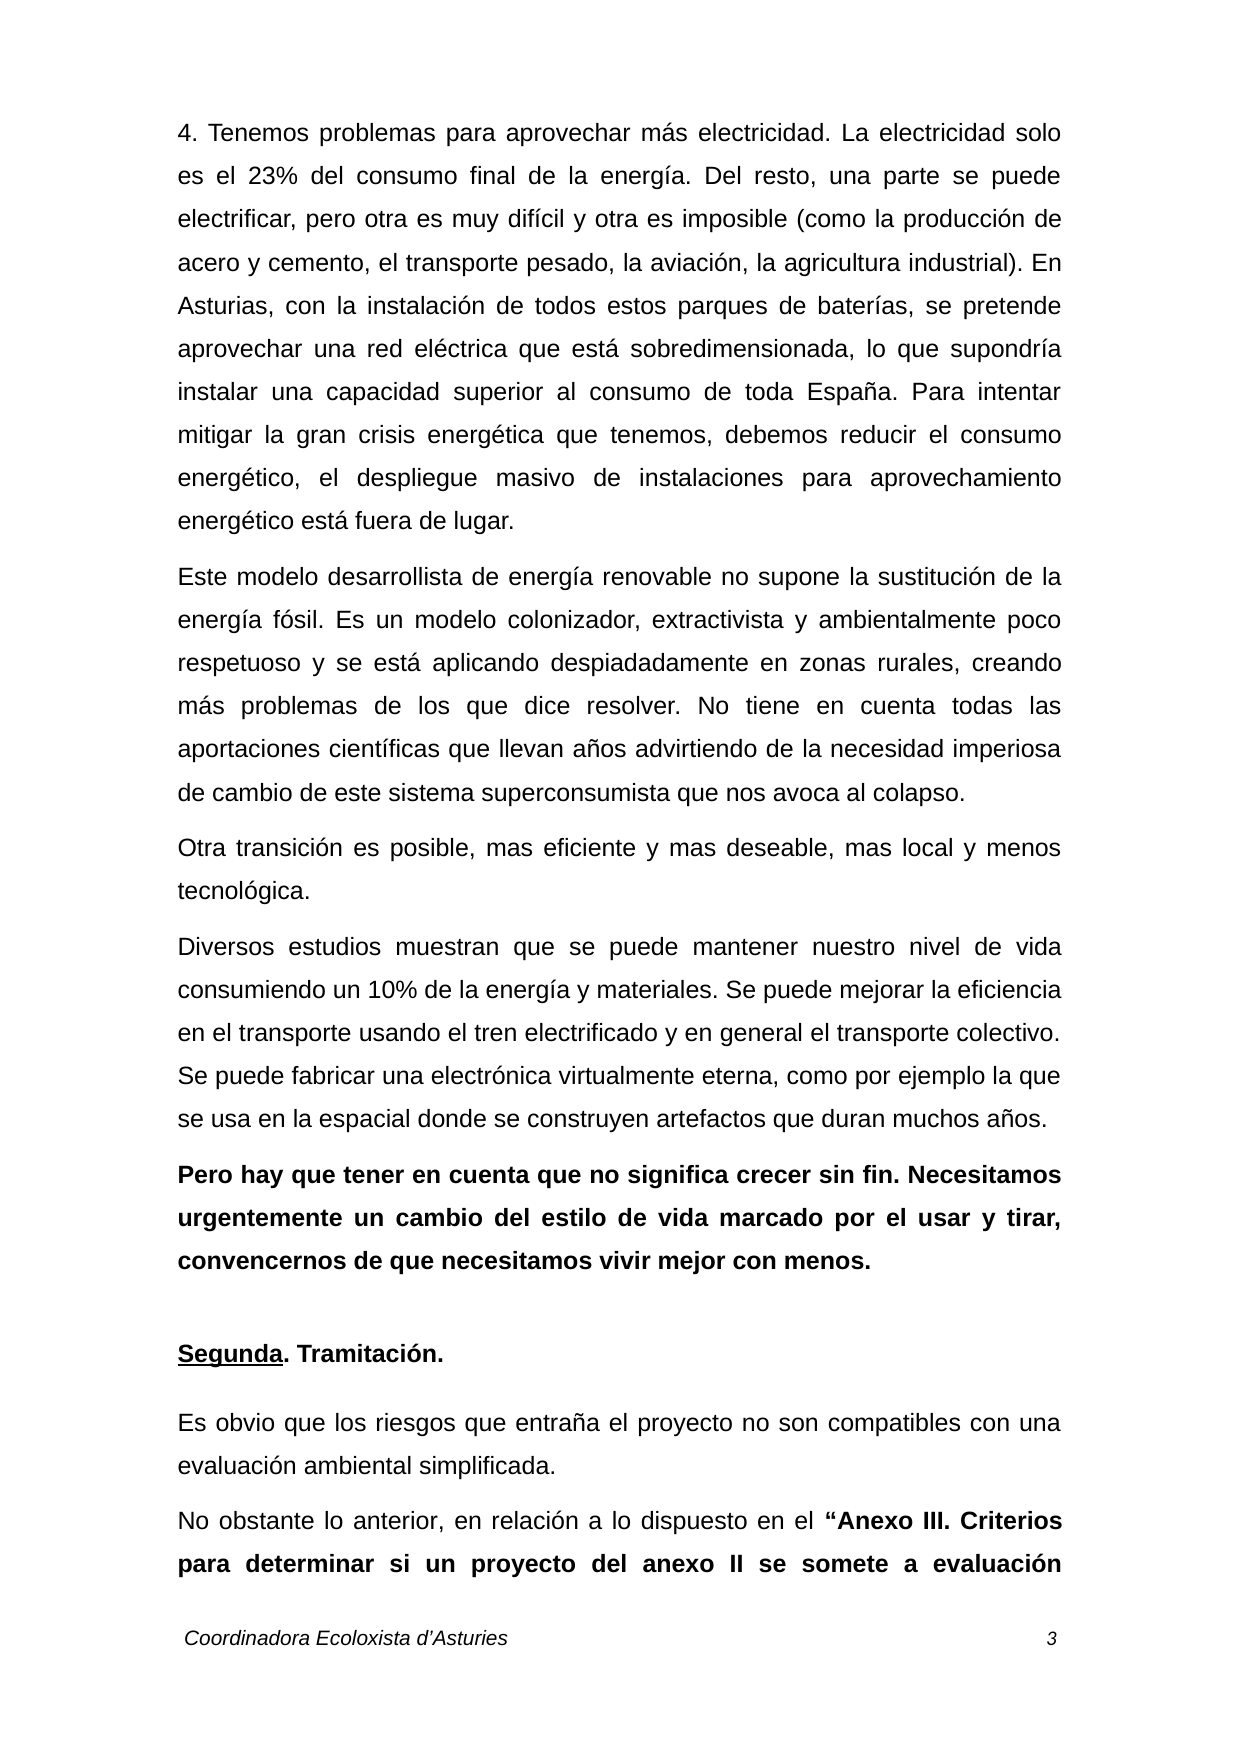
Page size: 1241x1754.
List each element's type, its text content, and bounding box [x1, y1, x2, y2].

text Este modelo desarrollista de energía renovable no supone la sustitución de la energía fósil. Es un modelo colonizador, extractivista y ambientalmente poco respetuoso y se está aplicando despiadadamente en zonas rurales, creando más problemas de los que dice resolver. No tiene en cuenta todas las aportaciones científicas que llevan años advirtiendo de la necesidad imperiosa de cambio de este sistema superconsumista que nos avoca al colapso. [177, 562, 1063, 806]
text Es obvio que los riesgos que entraña el proyecto no son compatibles con una evaluación ambiental simplificada. [177, 1407, 1063, 1479]
text Otra transición es posible, mas eficiente y mas deseable, mas local y menos tecnológica. [177, 833, 1063, 905]
text Pero hay que tener en cuenta que no significa crecer sin fin. Necesitamos urgentemente un cambio del estilo de vida marcado por el usar y tirar, convencernos de que necesitamos vivir mejor con menos. [177, 1160, 1063, 1275]
text Segunda. Tramitación. [177, 1339, 1063, 1368]
text 4. Tenemos problemas para aprovechar más electricidad. La electricidad solo es el 23% del consumo final de la energía. Del resto, una parte se puede electrificar, pero otra es muy difícil y otra es imposible (como la producción de acero y cemento, el transporte pesado, la aviación, la agricultura industrial). En Asturias, con la instalación de todos estos parques de baterías, se pretende aprovechar una red eléctrica que está sobredimensionada, lo que supondría instalar una capacidad superior al consumo de toda España. Para intentar mitigar la gran crisis energética que tenemos, debemos reducir el consumo energético, el despliegue masivo de instalaciones para aprovechamiento energético está fuera de lugar. [177, 118, 1063, 535]
text No obstante lo anterior, en relación a lo dispuesto en el “Anexo III. Criterios para determinar si un proyecto del anexo II se somete a evaluación [177, 1506, 1063, 1578]
text Diversos estudios muestran que se puede mantener nuestro nivel de vida consumiendo un 10% de la energía y materiales. Se puede mejorar la eficiencia en el transporte usando el tren electrificado y en general el transporte colectivo. Se puede fabricar una electrónica virtualmente eterna, como por ejemplo la que se usa en la espacial donde se construyen artefactos que duran muchos años. [177, 932, 1063, 1133]
